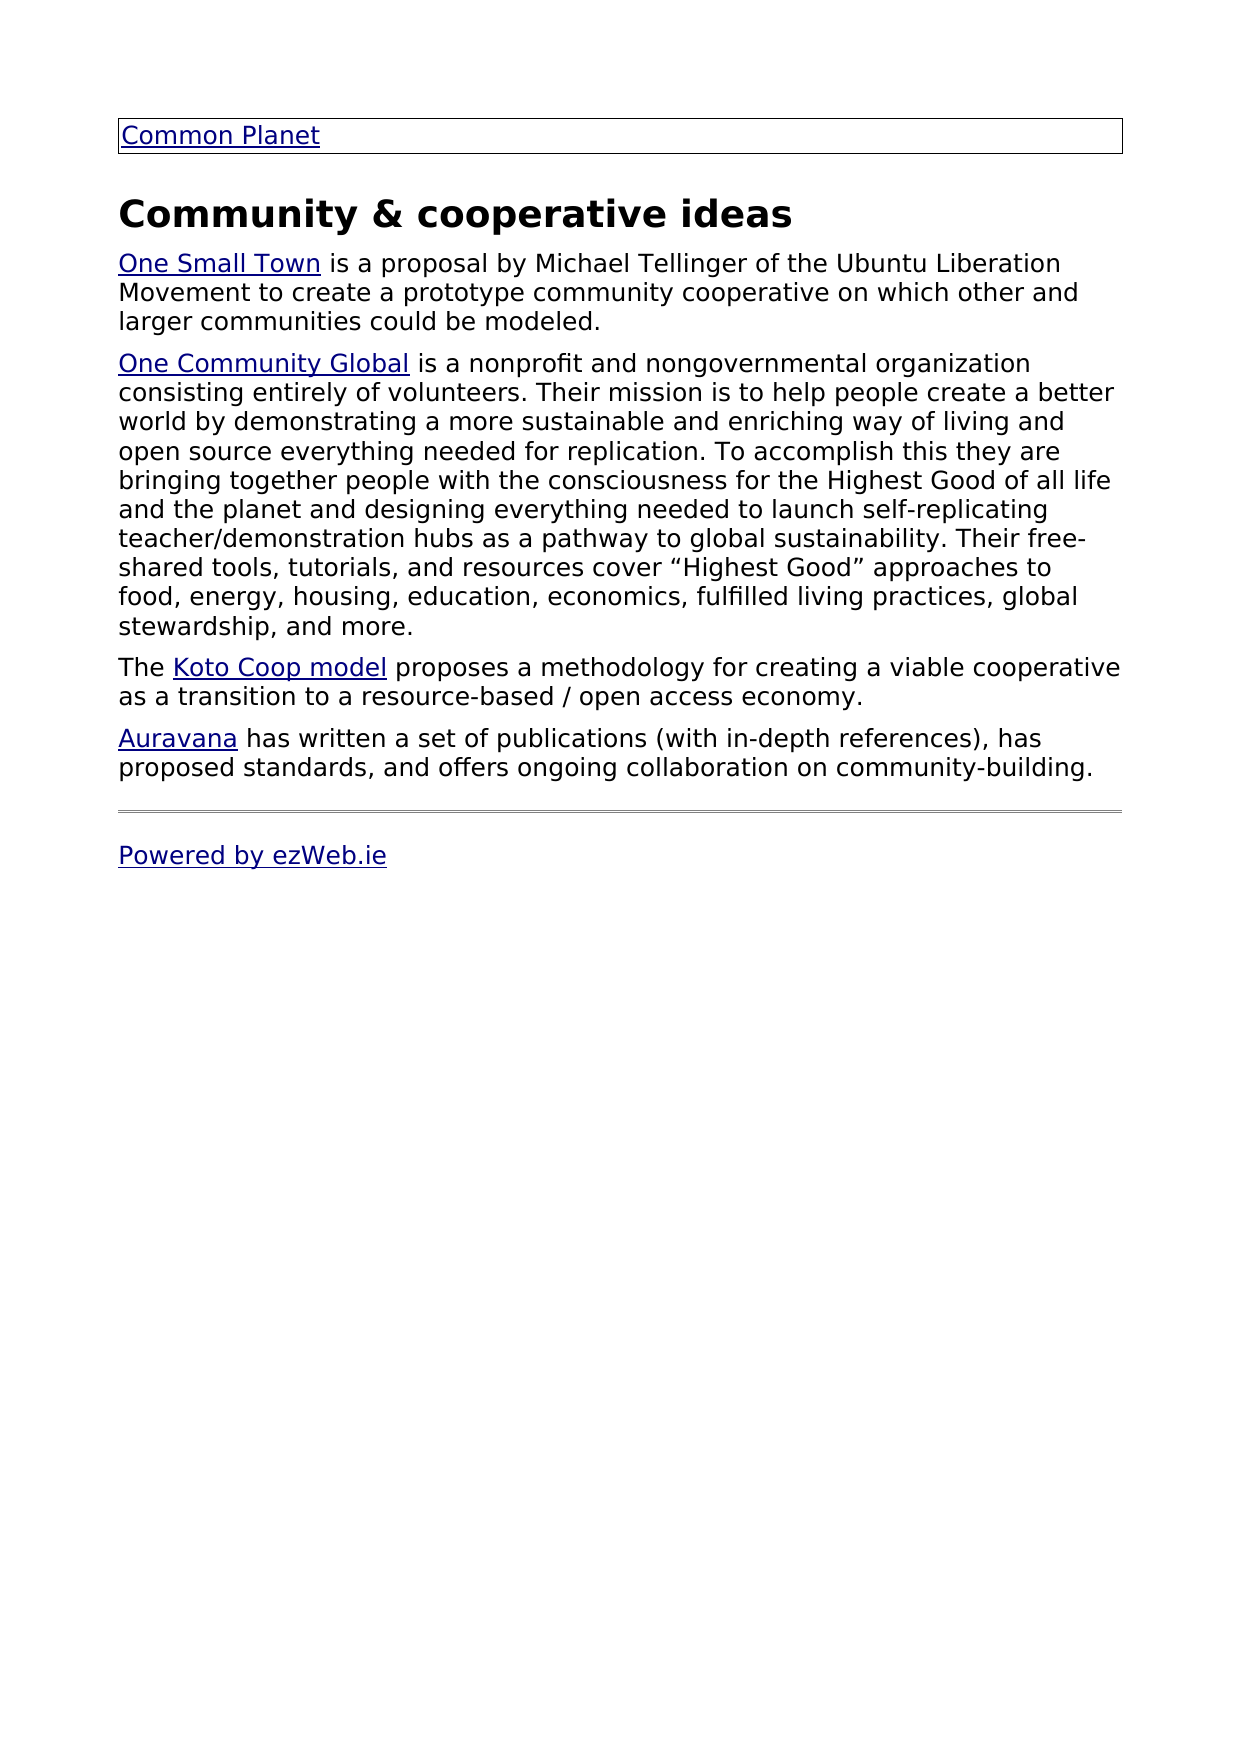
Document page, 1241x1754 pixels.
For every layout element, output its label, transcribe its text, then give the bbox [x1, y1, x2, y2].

text One Community Global is a nonprofit and nongovernmental organization consisting entirely of volunteers. Their mission is to help people create a better world by demonstrating a more sustainable and enriching way of living and open source everything needed for replication. To accomplish this they are bringing together people with the consciousness for the Highest Good of all life and the planet and designing everything needed to launch self-replicating teacher/demonstration hubs as a pathway to global sustainability. Their free-shared tools, tutorials, and resources cover “Highest Good” approaches to food, energy, housing, education, economics, fulfilled living practices, global stewardship, and more. [118, 349, 1122, 641]
text The Koto Coop model proposes a methodology for creating a viable cooperative as a transition to a resource-based / open access economy. [118, 653, 1122, 712]
text Powered by ezWeb.ie [118, 841, 1122, 871]
text One Small Town is a proposal by Michael Tellinger of the Ubuntu Liberation Movement to create a prototype community cooperative on which other and larger communities could be modeled. [118, 249, 1122, 337]
subtitle Community & cooperative ideas [118, 193, 1122, 237]
text Auravana has written a set of publications (with in-depth references), has proposed standards, and offers ongoing collaboration on community-building. [118, 724, 1122, 783]
table_header Common Planet [119, 119, 1122, 153]
